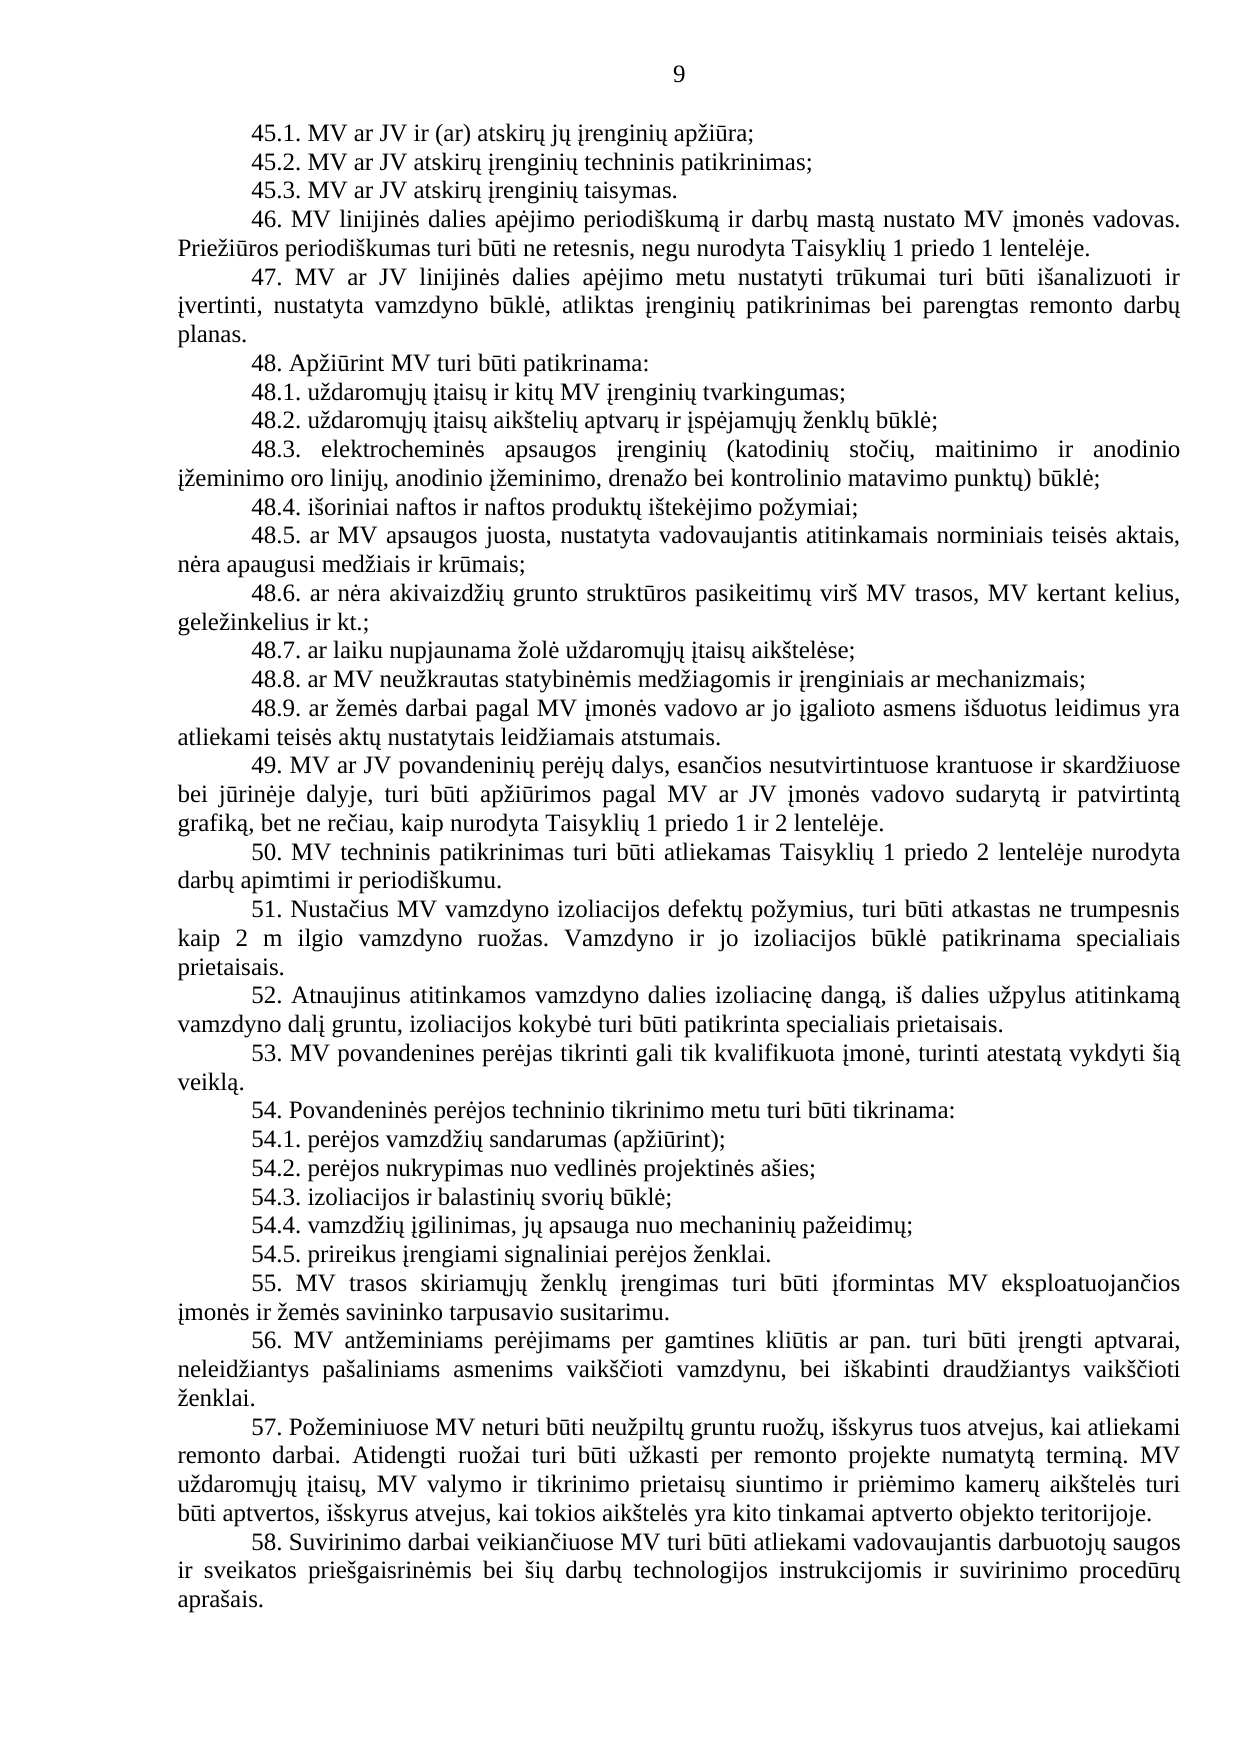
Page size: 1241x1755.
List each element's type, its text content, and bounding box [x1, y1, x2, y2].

text 51. Nustačius MV vamzdyno izoliacijos defektų požymius, turi būti atkastas ne trumpesnis kaip 2 m ilgio vamzdyno ruožas. Vamzdyno ir jo izoliacijos būklė patikrinama specialiais prietaisais. [177, 894, 1181, 981]
text 48.9. ar žemės darbai pagal MV įmonės vadovo ar jo įgalioto asmens išduotus leidimus yra atliekami teisės aktų nustatytais leidžiamais atstumais. [177, 693, 1181, 751]
text 56. MV antžeminiams perėjimams per gamtines kliūtis ar pan. turi būti įrengti aptvarai, neleidžiantys pašaliniams asmenims vaikščioti vamzdynu, bei iškabinti draudžiantys vaikščioti ženklai. [177, 1326, 1181, 1412]
text 48.5. ar MV apsaugos juosta, nustatyta vadovaujantis atitinkamais norminiais teisės aktais, nėra apaugusi medžiais ir krūmais; [177, 521, 1181, 578]
text 54.5. prireikus įrengiami signaliniai perėjos ženklai. [177, 1239, 1181, 1268]
text 54.1. perėjos vamzdžių sandarumas (apžiūrint); [177, 1124, 1181, 1153]
text 46. MV linijinės dalies apėjimo periodiškumą ir darbų mastą nustato MV įmonės vadovas. Priežiūros periodiškumas turi būti ne retesnis, negu nurodyta Taisyklių 1 priedo 1 lentelėje. [177, 204, 1181, 262]
text 48.4. išoriniai naftos ir naftos produktų ištekėjimo požymiai; [177, 492, 1181, 521]
text 54. Povandeninės perėjos techninio tikrinimo metu turi būti tikrinama: [177, 1096, 1181, 1124]
text 48.3. elektrocheminės apsaugos įrenginių (katodinių stočių, maitinimo ir anodinio įžeminimo oro linijų, anodinio įžeminimo, drenažo bei kontrolinio matavimo punktų) būklė; [177, 434, 1181, 492]
text 48.2. uždaromųjų įtaisų aikštelių aptvarų ir įspėjamųjų ženklų būklė; [177, 406, 1181, 434]
text 48. Apžiūrint MV turi būti patikrinama: [177, 348, 1181, 377]
text 48.7. ar laiku nupjaunama žolė uždaromųjų įtaisų aikštelėse; [177, 636, 1181, 664]
text 53. MV povandenines perėjas tikrinti gali tik kvalifikuota įmonė, turinti atestatą vykdyti šią veiklą. [177, 1038, 1181, 1096]
text 54.2. perėjos nukrypimas nuo vedlinės projektinės ašies; [177, 1153, 1181, 1182]
text 52. Atnaujinus atitinkamos vamzdyno dalies izoliacinę dangą, iš dalies užpylus atitinkamą vamzdyno dalį gruntu, izoliacijos kokybė turi būti patikrinta specialiais prietaisais. [177, 981, 1181, 1038]
text 54.4. vamzdžių įgilinimas, jų apsauga nuo mechaninių pažeidimų; [177, 1211, 1181, 1239]
text 57. Požeminiuose MV neturi būti neužpiltų gruntu ruožų, išskyrus tuos atvejus, kai atliekami remonto darbai. Atidengti ruožai turi būti užkasti per remonto projekte numatytą terminą. MV uždaromųjų įtaisų, MV valymo ir tikrinimo prietaisų siuntimo ir priėmimo kamerų aikštelės turi būti aptvertos, išskyrus atvejus, kai tokios aikštelės yra kito tinkamai aptverto objekto teritorijoje. [177, 1412, 1181, 1527]
text 48.1. uždaromųjų įtaisų ir kitų MV įrenginių tvarkingumas; [177, 377, 1181, 406]
text 47. MV ar JV linijinės dalies apėjimo metu nustatyti trūkumai turi būti išanalizuoti ir įvertinti, nustatyta vamzdyno būklė, atliktas įrenginių patikrinimas bei parengtas remonto darbų planas. [177, 262, 1181, 348]
text 58. Suvirinimo darbai veikiančiuose MV turi būti atliekami vadovaujantis darbuotojų saugos ir sveikatos priešgaisrinėmis bei šių darbų technologijos instrukcijomis ir suvirinimo procedūrų aprašais. [177, 1527, 1181, 1613]
text 48.6. ar nėra akivaizdžių grunto struktūros pasikeitimų virš MV trasos, MV kertant kelius, geležinkelius ir kt.; [177, 578, 1181, 636]
text 45.1. MV ar JV ir (ar) atskirų jų įrenginių apžiūra; [177, 118, 1181, 147]
text 45.3. MV ar JV atskirų įrenginių taisymas. [177, 176, 1181, 204]
text 48.8. ar MV neužkrautas statybinėmis medžiagomis ir įrenginiais ar mechanizmais; [177, 664, 1181, 693]
text 54.3. izoliacijos ir balastinių svorių būklė; [177, 1182, 1181, 1211]
text 55. MV trasos skiriamųjų ženklų įrengimas turi būti įformintas MV eksploatuojančios įmonės ir žemės savininko tarpusavio susitarimu. [177, 1268, 1181, 1326]
text 49. MV ar JV povandeninių perėjų dalys, esančios nesutvirtintuose krantuose ir skardžiuose bei jūrinėje dalyje, turi būti apžiūrimos pagal MV ar JV įmonės vadovo sudarytą ir patvirtintą grafiką, bet ne rečiau, kaip nurodyta Taisyklių 1 priedo 1 ir 2 lentelėje. [177, 751, 1181, 837]
text 50. MV techninis patikrinimas turi būti atliekamas Taisyklių 1 priedo 2 lentelėje nurodyta darbų apimtimi ir periodiškumu. [177, 837, 1181, 894]
text 45.2. MV ar JV atskirų įrenginių techninis patikrinimas; [177, 147, 1181, 176]
